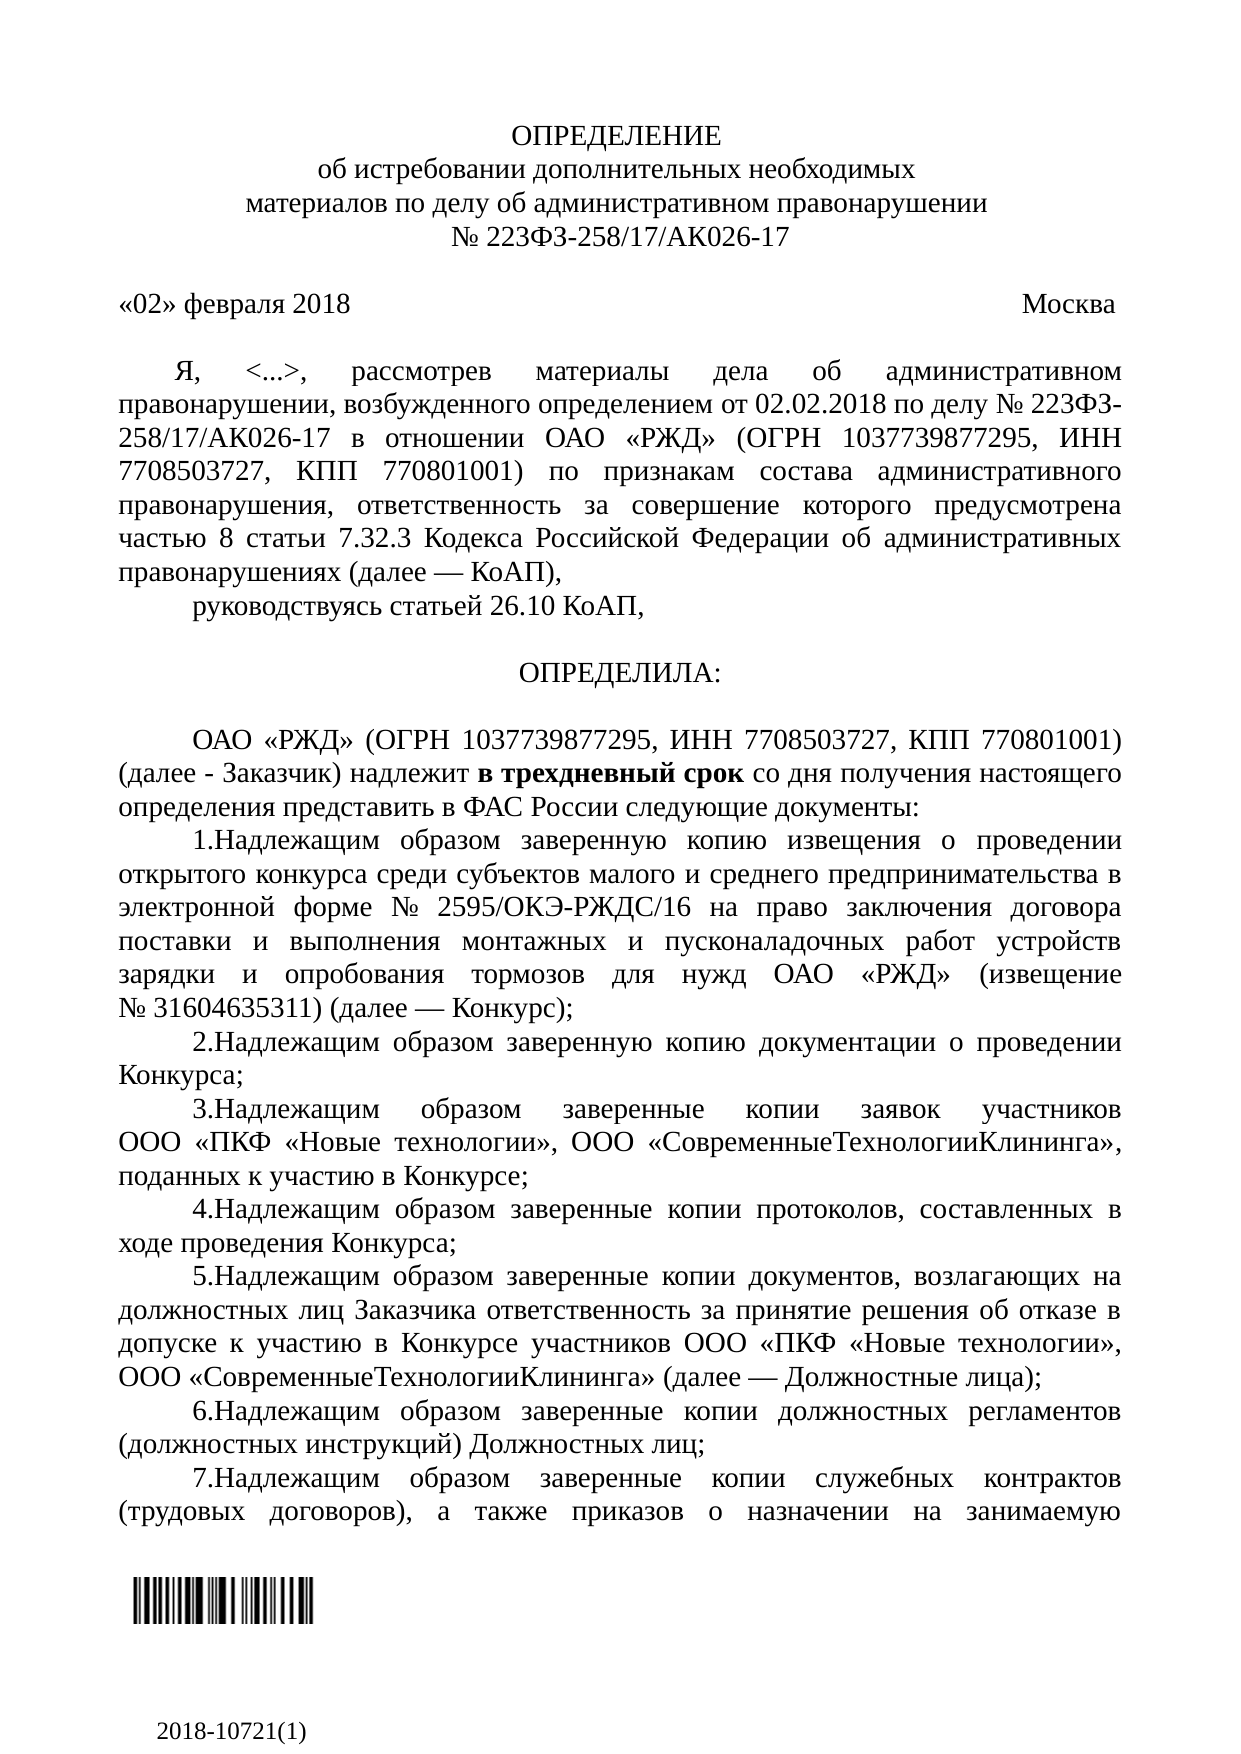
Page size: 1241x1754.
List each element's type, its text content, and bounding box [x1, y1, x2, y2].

text руководствуясь статьей 26.10 КоАП, [118, 588, 1122, 621]
text ОАО «РЖД» (ОГРН 1037739877295, ИНН 7708503727, КПП 770801001) (далее - Заказчик) надлежит в трехдневный срок со дня получения настоящего определения представить в ФАС России следующие документы: [118, 722, 1122, 822]
text 6.Надлежащим образом заверенные копии должностных регламентов (должностных инструкций) Должностных лиц; [118, 1393, 1122, 1460]
text Я, <...>, рассмотрев материалы дела об административном правонарушении, возбужденного определением от 02.02.2018 по делу № 223ФЗ-258/17/АК026-17 в отношении ОАО «РЖД» (ОГРН 1037739877295, ИНН 7708503727, КПП 770801001) по признакам состава административного правонарушения, ответственность за совершение которого предусмотрена частью 8 статьи 7.32.3 Кодекса Российской Федерации об административных правонарушениях (далее — КоАП), [118, 353, 1122, 588]
text ОПРЕДЕЛИЛА: [118, 655, 1122, 688]
text № 223ФЗ-258/17/АК026-17 [118, 219, 1122, 252]
text 5.Надлежащим образом заверенные копии документов, возлагающих на должностных лиц Заказчика ответственность за принятие решения об отказе в допуске к участию в Конкурсе участников ООО «ПКФ «Новые технологии», ООО «СовременныеТехнологииКлининга» (далее — Должностные лица); [118, 1258, 1122, 1393]
text «02» февраля 2018 Москва [118, 286, 1122, 319]
picture [118, 1577, 331, 1624]
text ОПРЕДЕЛЕНИЕ [118, 118, 1122, 152]
text об истребовании дополнительных необходимых [118, 152, 1122, 185]
text 3.Надлежащим образом заверенные копии заявок участников ООО «ПКФ «Новые технологии», ООО «СовременныеТехнологииКлининга», поданных к участию в Конкурсе; [118, 1091, 1122, 1191]
text материалов по делу об административном правонарушении [118, 185, 1122, 219]
text 2.Надлежащим образом заверенную копию документации о проведении Конкурса; [118, 1024, 1122, 1091]
text 7.Надлежащим образом заверенные копии служебных контрактов (трудовых договоров), а также приказов о назначении на занимаемую [118, 1460, 1122, 1527]
text 4.Надлежащим образом заверенные копии протоколов, составленных в ходе проведения Конкурса; [118, 1191, 1122, 1258]
text 1.Надлежащим образом заверенную копию извещения о проведении открытого конкурса среди субъектов малого и среднего предпринимательства в электронной форме № 2595/ОКЭ-РЖДС/16 на право заключения договора поставки и выполнения монтажных и пусконаладочных работ устройств зарядки и опробования тормозов для нужд ОАО «РЖД» (извещение № 31604635311) (далее — Конкурс); [118, 822, 1122, 1024]
